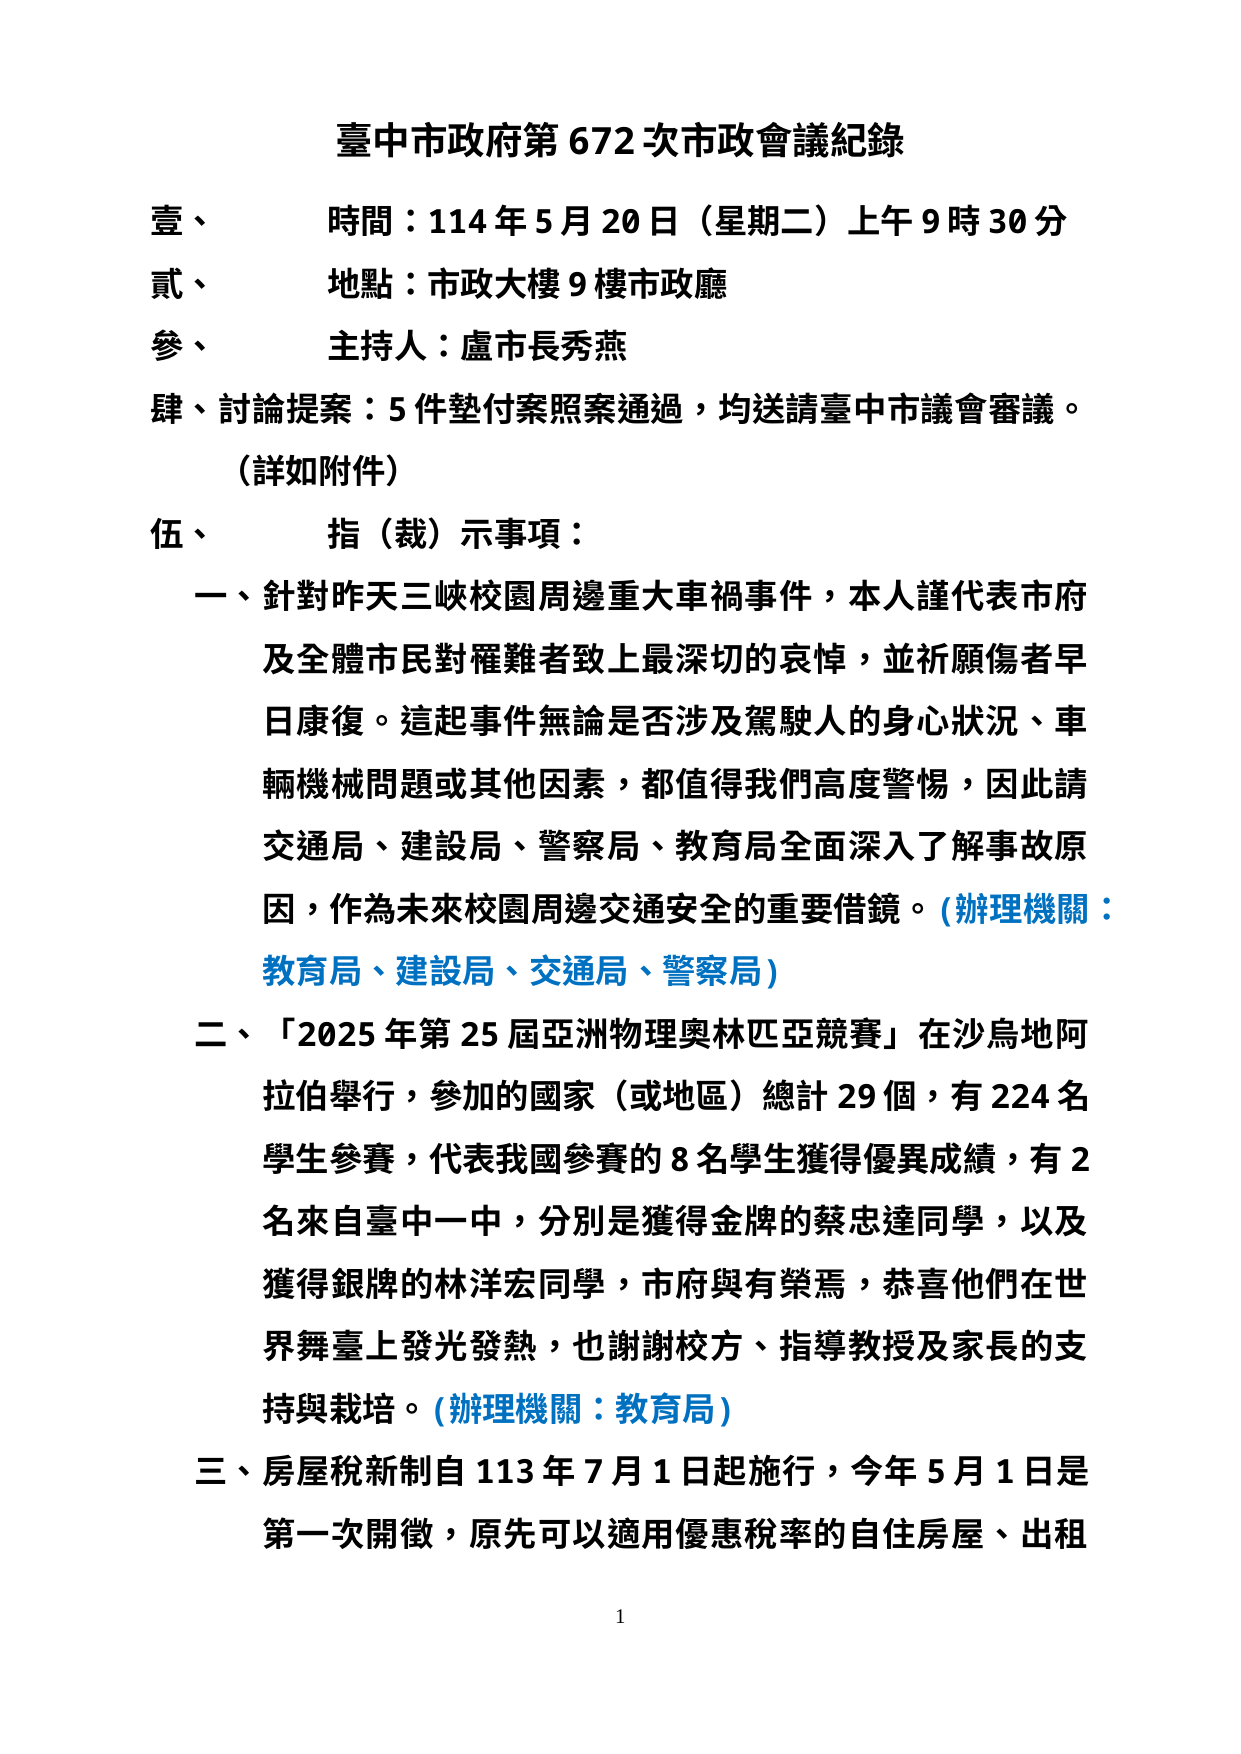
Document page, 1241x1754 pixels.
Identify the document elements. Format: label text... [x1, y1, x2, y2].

list 主持人：盧市長秀燕 [150, 302, 1090, 365]
text 臺中市政府第672次市政會議紀錄 [150, 96, 1090, 159]
list 時間：114年5月20日（星期二）上午9時30分 [150, 177, 1090, 240]
list 討論提案：5件墊付案照案通過，均送請臺中市議會審議。（詳如附件） [150, 365, 1090, 490]
list 地點：市政大樓9樓市政廳 [150, 240, 1090, 302]
list 針對昨天三峽校園周邊重大車禍事件，本人謹代表市府及全體市民對罹難者致上最深切的哀悼，並祈願傷者早日康復。這起事件無論是否涉及駕駛人的身心狀況、車輛機械問題或其他因素，都值得我們高度警惕，因此請交通局、建設局、警察局、教育局全面深入了解事故原因，作為未來校園周邊交通安全的重要借鏡。(辦理機關：教育局、建設局、交通局、警察局) [194, 552, 1090, 990]
list 房屋稅新制自113年7月1日起施行，今年5月1日是第一次開徵，原先可以適用優惠稅率的自住房屋、出租 [194, 1427, 1090, 1552]
list 「2025年第25屆亞洲物理奧林匹亞競賽」在沙烏地阿拉伯舉行，參加的國家（或地區）總計29個，有224名學生參賽，代表我國參賽的8名學生獲得優異成績，有2名來自臺中一中，分別是獲得金牌的蔡忠達同學，以及獲得銀牌的林洋宏同學，市府與有榮焉，恭喜他們在世界舞臺上發光發熱，也謝謝校方、指導教授及家長的支持與栽培。(辦理機關：教育局) [194, 990, 1090, 1427]
list 指（裁）示事項： [150, 490, 1090, 552]
